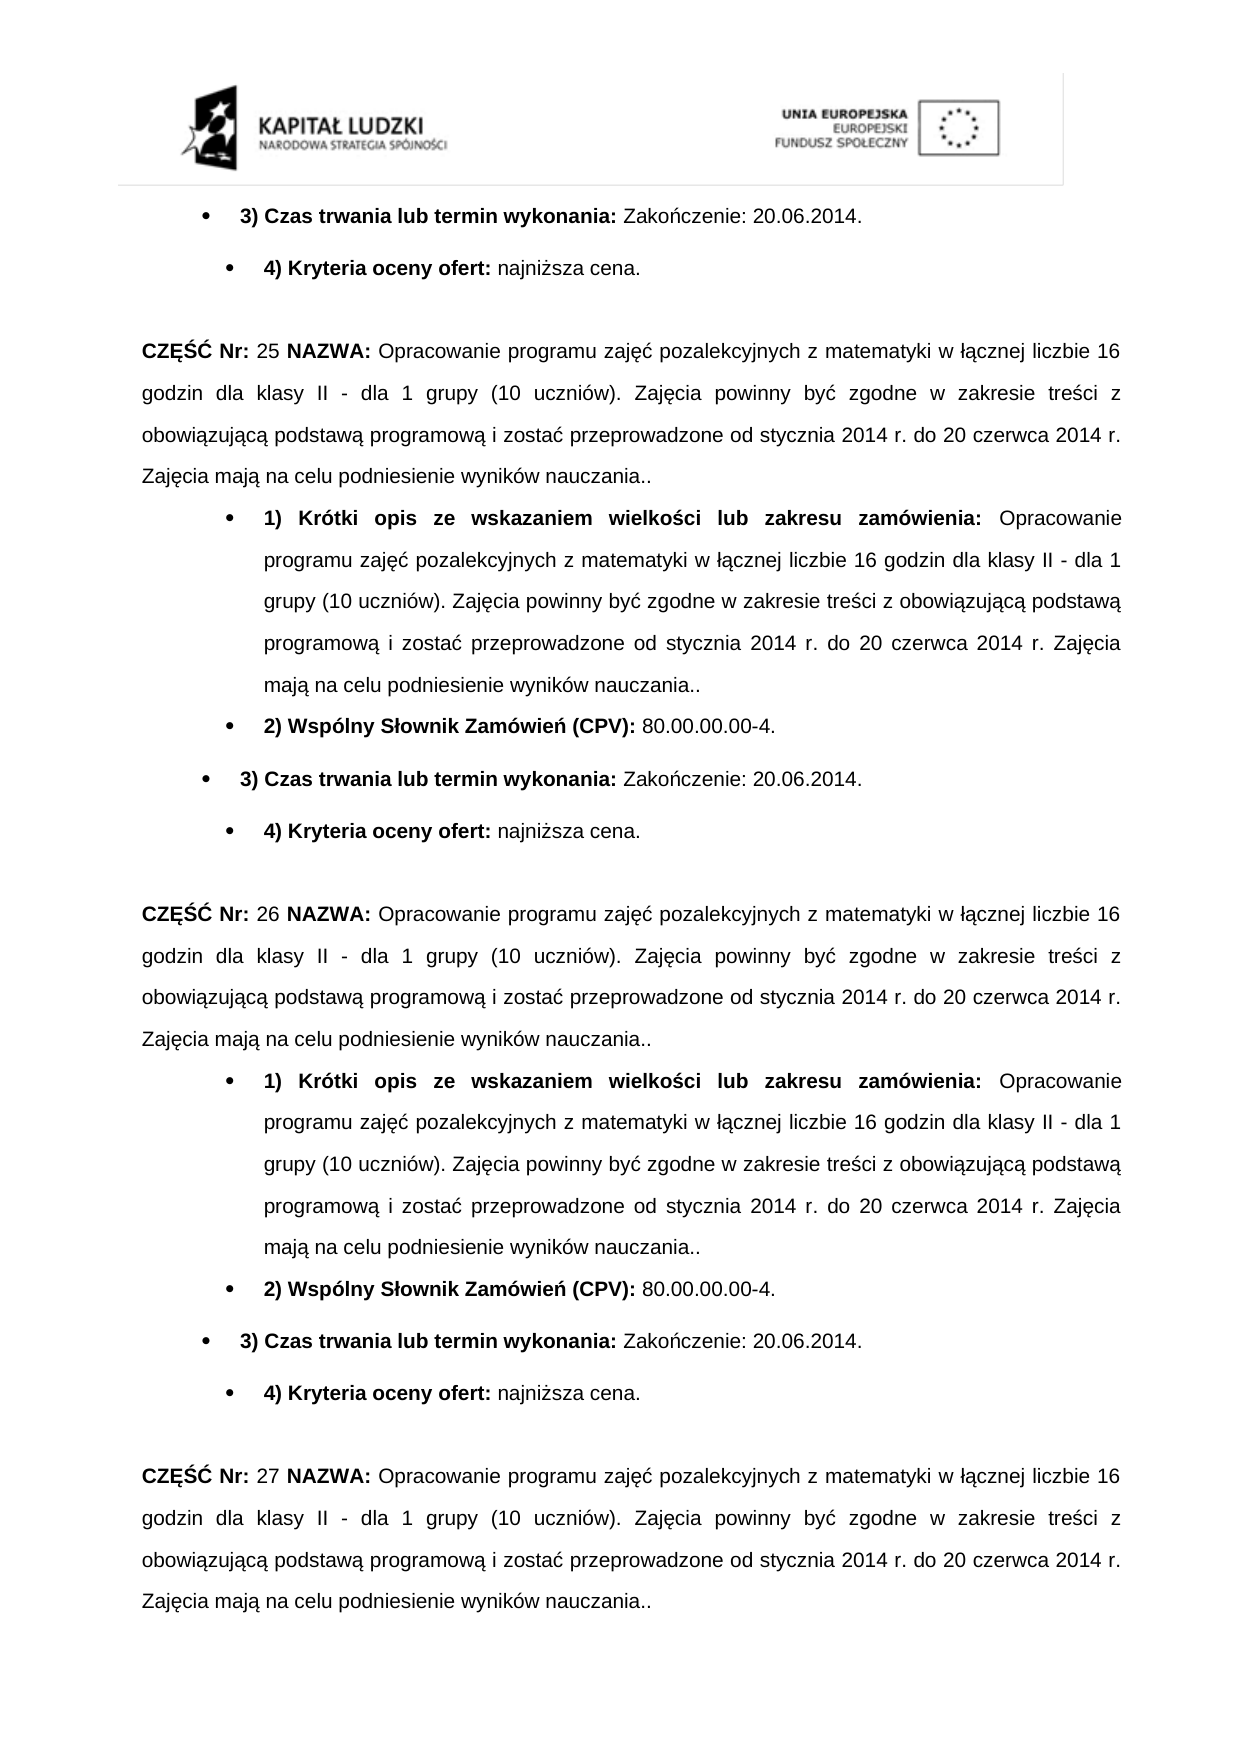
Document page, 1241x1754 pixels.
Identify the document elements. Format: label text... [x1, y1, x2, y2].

text CZĘŚĆ Nr: 27 NAZWA: Opracowanie programu zajęć pozalekcyjnych z matematyki w łącznej liczbie 16 godzin dla klasy II - dla 1 grupy (10 uczniów). Zajęcia powinny być zgodne w zakresie treści z obowiązującą podstawą programową i zostać przeprowadzone od stycznia 2014 r. do 20 czerwca 2014 r. Zajęcia mają na celu podniesienie wyników nauczania.. [142, 1447, 1122, 1613]
text CZĘŚĆ Nr: 26 NAZWA: Opracowanie programu zajęć pozalekcyjnych z matematyki w łącznej liczbie 16 godzin dla klasy II - dla 1 grupy (10 uczniów). Zajęcia powinny być zgodne w zakresie treści z obowiązującą podstawą programową i zostać przeprowadzone od stycznia 2014 r. do 20 czerwca 2014 r. Zajęcia mają na celu podniesienie wyników nauczania.. [142, 884, 1122, 1051]
list 4) Kryteria oceny ofert: najniższa cena. [226, 801, 1122, 842]
list 3) Czas trwania lub termin wykonania: Zakończenie: 20.06.2014. [202, 749, 1122, 790]
list 2) Wspólny Słownik Zamówień (CPV): 80.00.00.00-4. [226, 1259, 1122, 1301]
list 3) Czas trwania lub termin wykonania: Zakończenie: 20.06.2014. [202, 186, 1122, 228]
list 2) Wspólny Słownik Zamówień (CPV): 80.00.00.00-4. [226, 697, 1122, 738]
list 4) Kryteria oceny ofert: najniższa cena. [226, 238, 1122, 280]
list 1) Krótki opis ze wskazaniem wielkości lub zakresu zamówienia: Opracowanie programu zajęć pozalekcyjnych z matematyki w łącznej liczbie 16 godzin dla klasy II - dla 1 grupy (10 uczniów). Zajęcia powinny być zgodne w zakresie treści z obowiązującą podstawą programową i zostać przeprowadzone od stycznia 2014 r. do 20 czerwca 2014 r. Zajęcia mają na celu podniesienie wyników nauczania.. [226, 488, 1122, 697]
list 3) Czas trwania lub termin wykonania: Zakończenie: 20.06.2014. [202, 1311, 1122, 1353]
list 1) Krótki opis ze wskazaniem wielkości lub zakresu zamówienia: Opracowanie programu zajęć pozalekcyjnych z matematyki w łącznej liczbie 16 godzin dla klasy II - dla 1 grupy (10 uczniów). Zajęcia powinny być zgodne w zakresie treści z obowiązującą podstawą programową i zostać przeprowadzone od stycznia 2014 r. do 20 czerwca 2014 r. Zajęcia mają na celu podniesienie wyników nauczania.. [226, 1051, 1122, 1259]
list 4) Kryteria oceny ofert: najniższa cena. [226, 1363, 1122, 1405]
text CZĘŚĆ Nr: 25 NAZWA: Opracowanie programu zajęć pozalekcyjnych z matematyki w łącznej liczbie 16 godzin dla klasy II - dla 1 grupy (10 uczniów). Zajęcia powinny być zgodne w zakresie treści z obowiązującą podstawą programową i zostać przeprowadzone od stycznia 2014 r. do 20 czerwca 2014 r. Zajęcia mają na celu podniesienie wyników nauczania.. [142, 322, 1122, 488]
